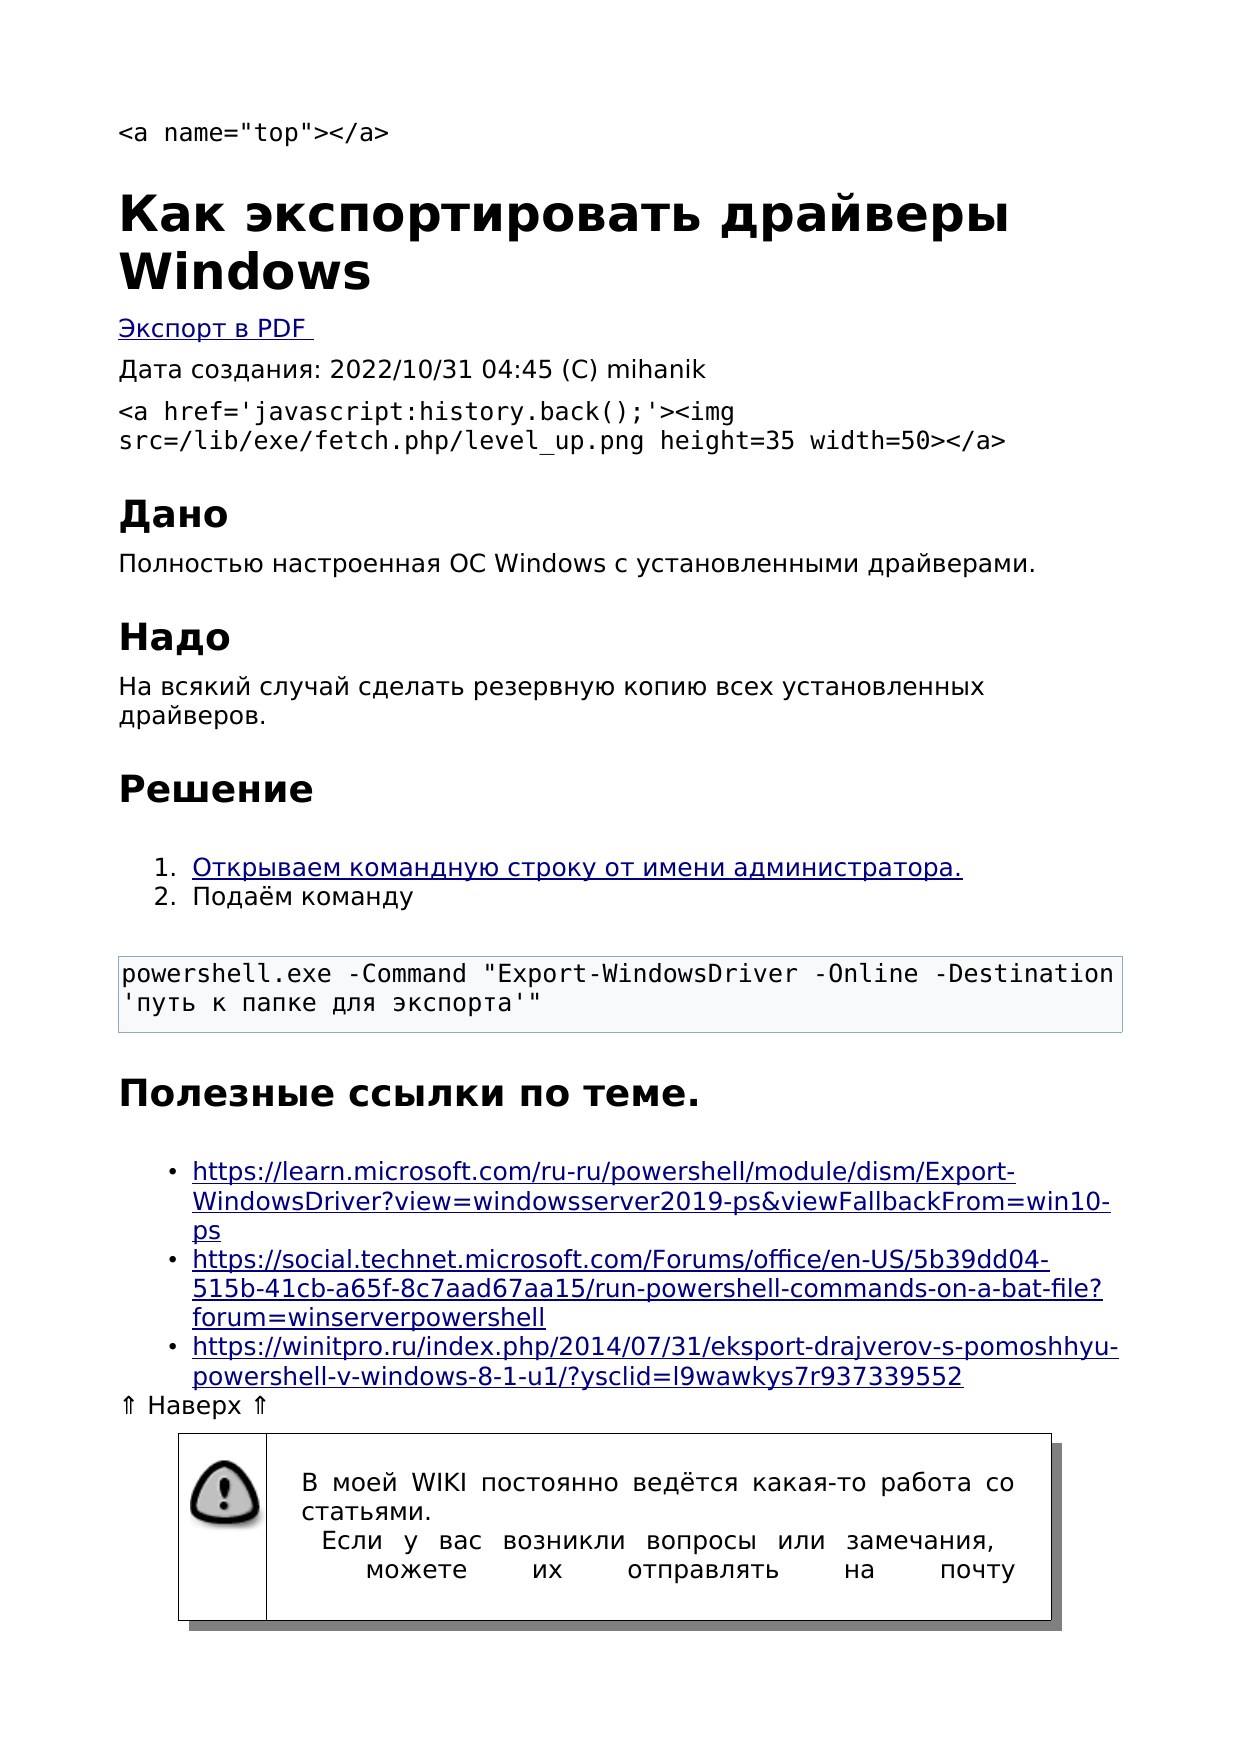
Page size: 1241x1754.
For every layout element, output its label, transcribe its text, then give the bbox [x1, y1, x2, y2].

table_header В моей WIKI постоянно ведётся какая-то работа со статьями. Если у вас возникли вопросы или замечания, можете их отправлять на почту [267, 1434, 1051, 1620]
subtitle Как экспортировать драйверы Windows [118, 185, 1122, 301]
text <a name="top"></a> [118, 118, 1122, 147]
list https://social.technet.microsoft.com/Forums/office/en-US/5b39dd04-515b-41cb-a65f-8c7aad67aa15/run-powershell-commands-on-a-bat-file?forum=winserverpowershell [177, 1245, 1122, 1332]
list https://winitpro.ru/index.php/2014/07/31/eksport-drajverov-s-pomoshhyu-powershell-v-windows-8-1-u1/?ysclid=l9wawkys7r937339552 [177, 1332, 1122, 1391]
text Дата создания: 2022/10/31 04:45 (C) mihanik [118, 355, 1122, 384]
list Открываем командную строку от имени администратора. [177, 853, 1122, 882]
subtitle Полезные ссылки по теме. [118, 1072, 1122, 1116]
table_header [179, 1434, 266, 1620]
table_header powershell.exe -Command "Export-WindowsDriver -Online -Destination 'путь к папке для экспорта'" [119, 957, 1122, 1032]
subtitle Решение [118, 768, 1122, 811]
text ⇑ Наверх ⇑ [118, 1391, 1122, 1420]
picture [190, 1456, 266, 1532]
text <a href='javascript:history.back();'><img src=/lib/exe/fetch.php/level_up.png height=35 width=50></a> [118, 397, 1122, 455]
list Подаём команду [177, 882, 1122, 912]
subtitle Надо [118, 616, 1122, 659]
list https://learn.microsoft.com/ru-ru/powershell/module/dism/Export-WindowsDriver?view=windowsserver2019-ps&viewFallbackFrom=win10-ps [177, 1157, 1122, 1245]
text Полностью настроенная ОС Windows с установленными драйверами. [118, 549, 1122, 578]
text Экспорт в PDF [118, 314, 1122, 343]
subtitle Дано [118, 493, 1122, 537]
text На всякий случай сделать резервную копию всех установленных драйверов. [118, 672, 1122, 730]
